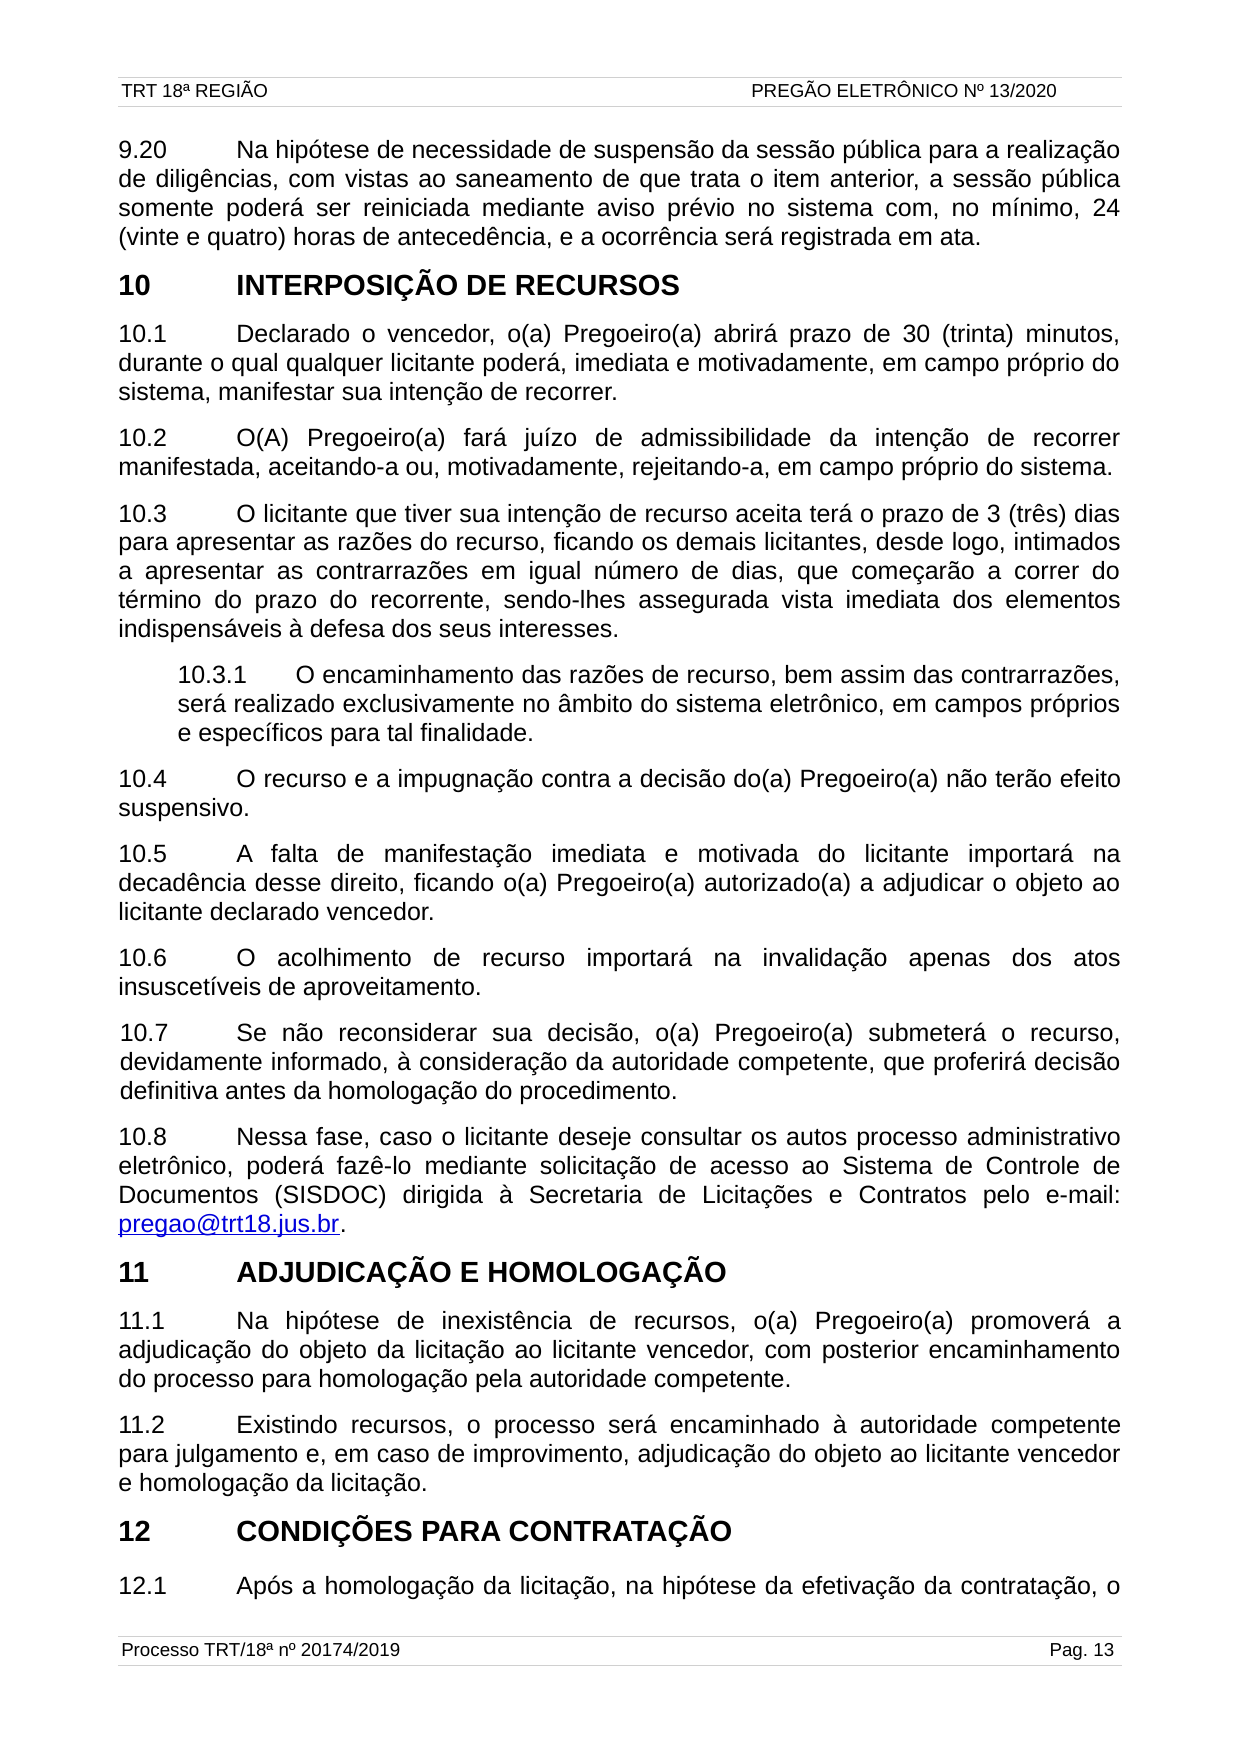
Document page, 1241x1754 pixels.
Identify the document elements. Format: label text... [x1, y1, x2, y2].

text 10.8 Nessa fase, caso o licitante deseje consultar os autos processo administrativo eletrônico, poderá fazê-lo mediante solicitação de acesso ao Sistema de Controle de Documentos (SISDOC) dirigida à Secretaria de Licitações e Contratos pelo e-mail: pregao@trt18.jus.br. [118, 1122, 1122, 1237]
text 12 CONDIÇÕES PARA CONTRATAÇÃO [118, 1514, 1122, 1548]
text 10.3.1 O encaminhamento das razões de recurso, bem assim das contrarrazões, será realizado exclusivamente no âmbito do sistema eletrônico, em campos próprios e específicos para tal finalidade. [177, 660, 1122, 746]
text 11 ADJUDICAÇÃO E HOMOLOGAÇÃO [118, 1255, 1122, 1289]
text 12.1 Após a homologação da licitação, na hipótese da efetivação da contratação, o [118, 1571, 1122, 1600]
text 10.3 O licitante que tiver sua intenção de recurso aceita terá o prazo de 3 (três) dias para apresentar as razões do recurso, ficando os demais licitantes, desde logo, intimados a apresentar as contrarrazões em igual número de dias, que começarão a correr do término do prazo do recorrente, sendo-lhes assegurada vista imediata dos elementos indispensáveis à defesa dos seus interesses. [118, 499, 1122, 642]
text 10.6 O acolhimento de recurso importará na invalidação apenas dos atos insuscetíveis de aproveitamento. [118, 943, 1122, 1001]
text 11.2 Existindo recursos, o processo será encaminhado à autoridade competente para julgamento e, em caso de improvimento, adjudicação do objeto ao licitante vencedor e homologação da licitação. [118, 1410, 1122, 1497]
text 10.5 A falta de manifestação imediata e motivada do licitante importará na decadência desse direito, ficando o(a) Pregoeiro(a) autorizado(a) a adjudicar o objeto ao licitante declarado vencedor. [118, 839, 1122, 926]
text 10.7 Se não reconsiderar sua decisão, o(a) Pregoeiro(a) submeterá o recurso, devidamente informado, à consideração da autoridade competente, que proferirá decisão definitiva antes da homologação do procedimento. [119, 1018, 1122, 1105]
text 10.4 O recurso e a impugnação contra a decisão do(a) Pregoeiro(a) não terão efeito suspensivo. [118, 764, 1122, 822]
text 9.20 Na hipótese de necessidade de suspensão da sessão pública para a realização de diligências, com vistas ao saneamento de que trata o item anterior, a sessão pública somente poderá ser reiniciada mediante aviso prévio no sistema com, no mínimo, 24 (vinte e quatro) horas de antecedência, e a ocorrência será registrada em ata. [118, 136, 1122, 251]
text 11.1 Na hipótese de inexistência de recursos, o(a) Pregoeiro(a) promoverá a adjudicação do objeto da licitação ao licitante vencedor, com posterior encaminhamento do processo para homologação pela autoridade competente. [118, 1306, 1122, 1393]
text 10.1 Declarado o vencedor, o(a) Pregoeiro(a) abrirá prazo de 30 (trinta) minutos, durante o qual qualquer licitante poderá, imediata e motivadamente, em campo próprio do sistema, manifestar sua intenção de recorrer. [118, 319, 1122, 406]
text 10 INTERPOSIÇÃO DE RECURSOS [118, 268, 1122, 302]
text 10.2 O(A) Pregoeiro(a) fará juízo de admissibilidade da intenção de recorrer manifestada, aceitando-a ou, motivadamente, rejeitando-a, em campo próprio do sistema. [118, 423, 1122, 481]
